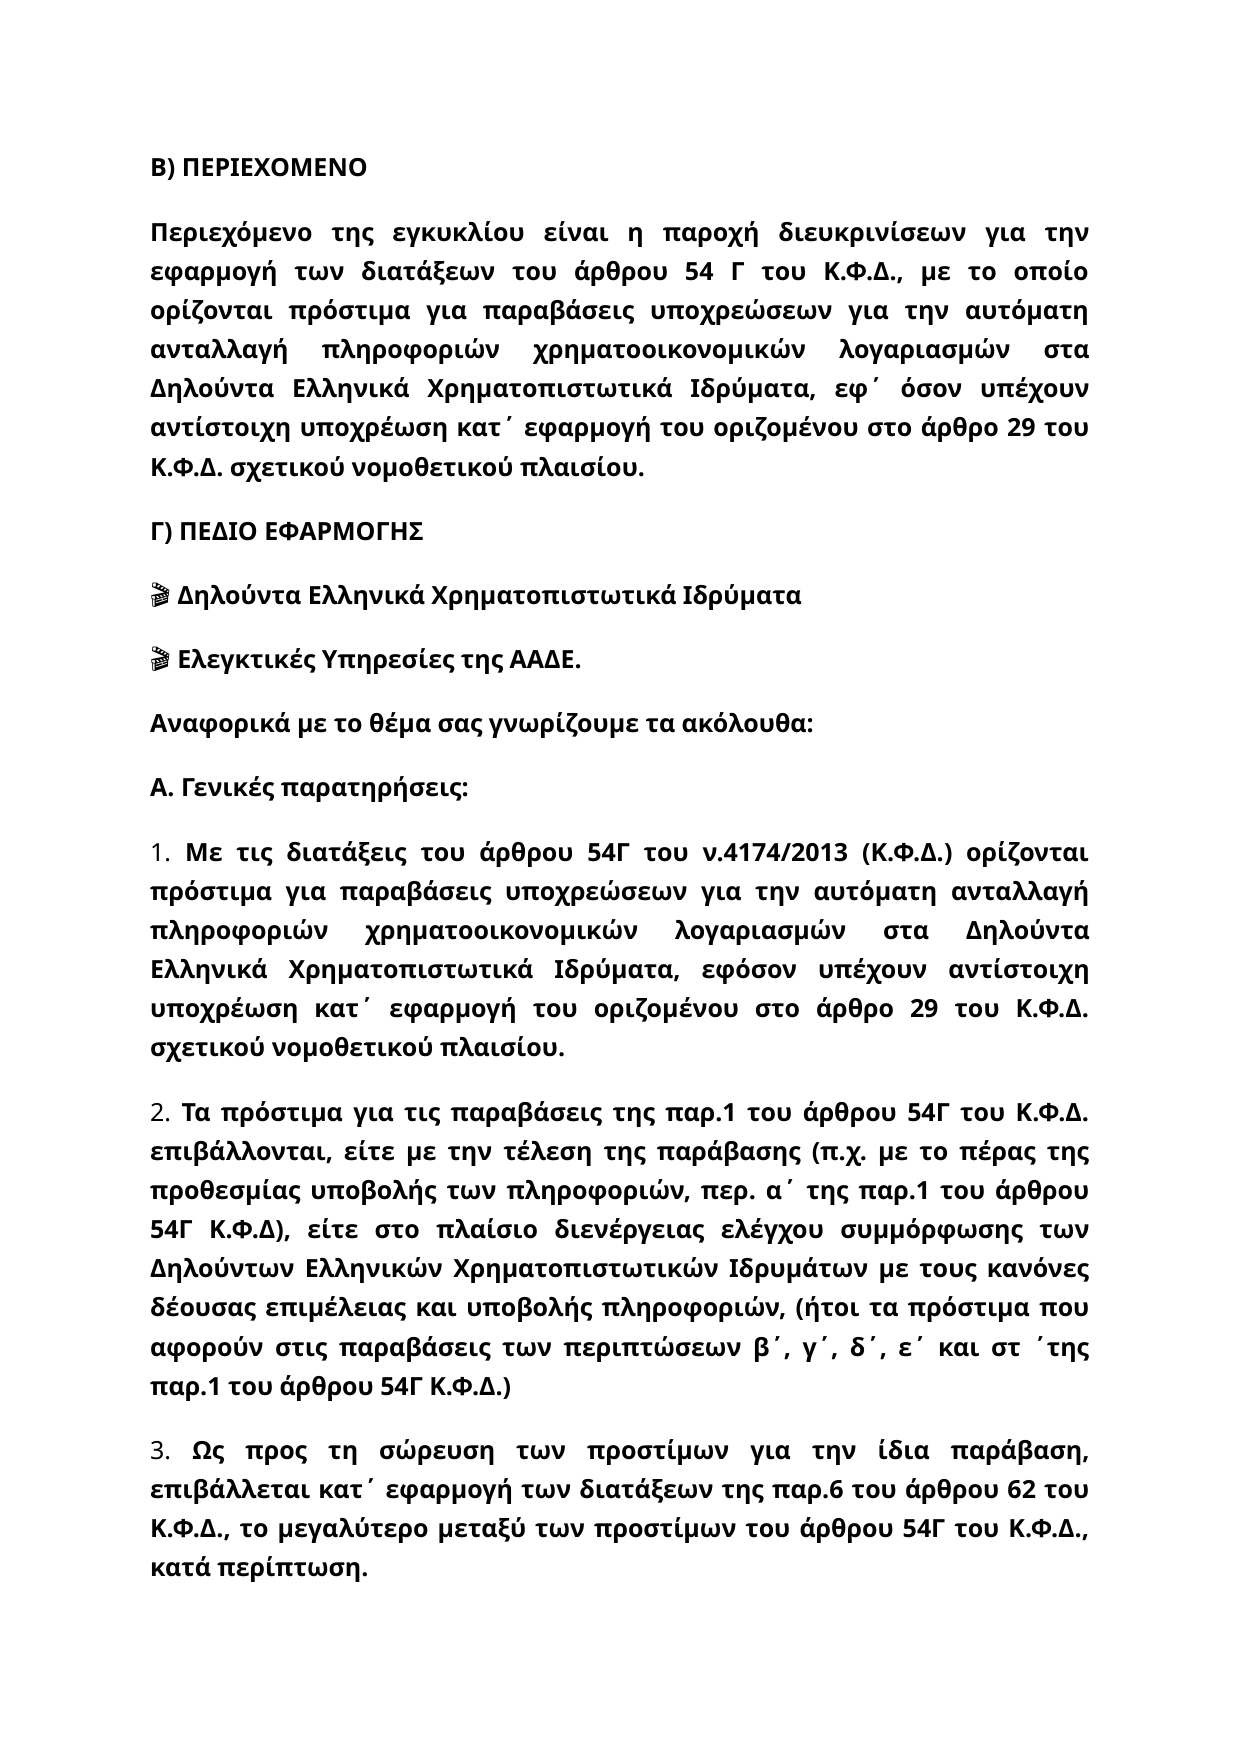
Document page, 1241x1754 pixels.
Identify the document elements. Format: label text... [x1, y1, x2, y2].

text 1. Με τις διατάξεις του άρθρου 54Γ του ν.4174/2013 (Κ.Φ.Δ.) ορίζονται πρόστιμα για παραβάσεις υποχρεώσεων για την αυτόματη ανταλλαγή πληροφοριών χρηματοοικονομικών λογαριασμών στα Δηλούντα Ελληνικά Χρηματοπιστωτικά Ιδρύματα, εφόσον υπέχουν αντίστοιχη υποχρέωση κατ΄ εφαρμογή του οριζομένου στο άρθρο 29 του Κ.Φ.Δ. σχετικού νομοθετικού πλαισίου. [150, 834, 1090, 1064]
text 3. Ως προς τη σώρευση των προστίμων για την ίδια παράβαση, επιβάλλεται κατ΄ εφαρμογή των διατάξεων της παρ.6 του άρθρου 62 του Κ.Φ.Δ., το μεγαλύτερο μεταξύ των προστίμων του άρθρου 54Γ του Κ.Φ.Δ., κατά περίπτωση. [150, 1432, 1090, 1584]
text 2. Τα πρόστιμα για τις παραβάσεις της παρ.1 του άρθρου 54Γ του Κ.Φ.Δ. επιβάλλονται, είτε με την τέλεση της παράβασης (π.χ. με το πέρας της προθεσμίας υποβολής των πληροφοριών, περ. α΄ της παρ.1 του άρθρου 54Γ Κ.Φ.Δ), είτε στο πλαίσιο διενέργειας ελέγχου συμμόρφωσης των Δηλούντων Ελληνικών Χρηματοπιστωτικών Ιδρυμάτων με τους κανόνες δέουσας επιμέλειας και υποβολής πληροφοριών, (ήτοι τα πρόστιμα που αφορούν στις παραβάσεις των περιπτώσεων β΄, γ΄, δ΄, ε΄ και στ ΄της παρ.1 του άρθρου 54Γ Κ.Φ.Δ.) [150, 1094, 1090, 1402]
text Γ) ΠΕΔΙΟ ΕΦΑΡΜΟΓΗΣ [150, 513, 1090, 547]
text Αναφορικά με το θέμα σας γνωρίζουμε τα ακόλουθα: [150, 706, 1090, 740]
text 🎬 Δηλούντα Ελληνικά Χρηματοπιστωτικά Ιδρύματα [150, 577, 1090, 612]
text Περιεχόμενο της εγκυκλίου είναι η παροχή διευκρινίσεων για την εφαρμογή των διατάξεων του άρθρου 54 Γ του Κ.Φ.Δ., με το οποίο ορίζονται πρόστιμα για παραβάσεις υποχρεώσεων για την αυτόματη ανταλλαγή πληροφοριών χρηματοοικονομικών λογαριασμών στα Δηλούντα Ελληνικά Χρηματοπιστωτικά Ιδρύματα, εφ΄ όσον υπέχουν αντίστοιχη υποχρέωση κατ΄ εφαρμογή του οριζομένου στο άρθρο 29 του Κ.Φ.Δ. σχετικού νομοθετικού πλαισίου. [150, 214, 1090, 483]
text Α. Γενικές παρατηρήσεις: [150, 770, 1090, 804]
text 🎬 Ελεγκτικές Υπηρεσίες της ΑΑΔΕ. [150, 642, 1090, 676]
text Β) ΠΕΡΙΕΧΟΜΕΝΟ [150, 150, 1090, 184]
